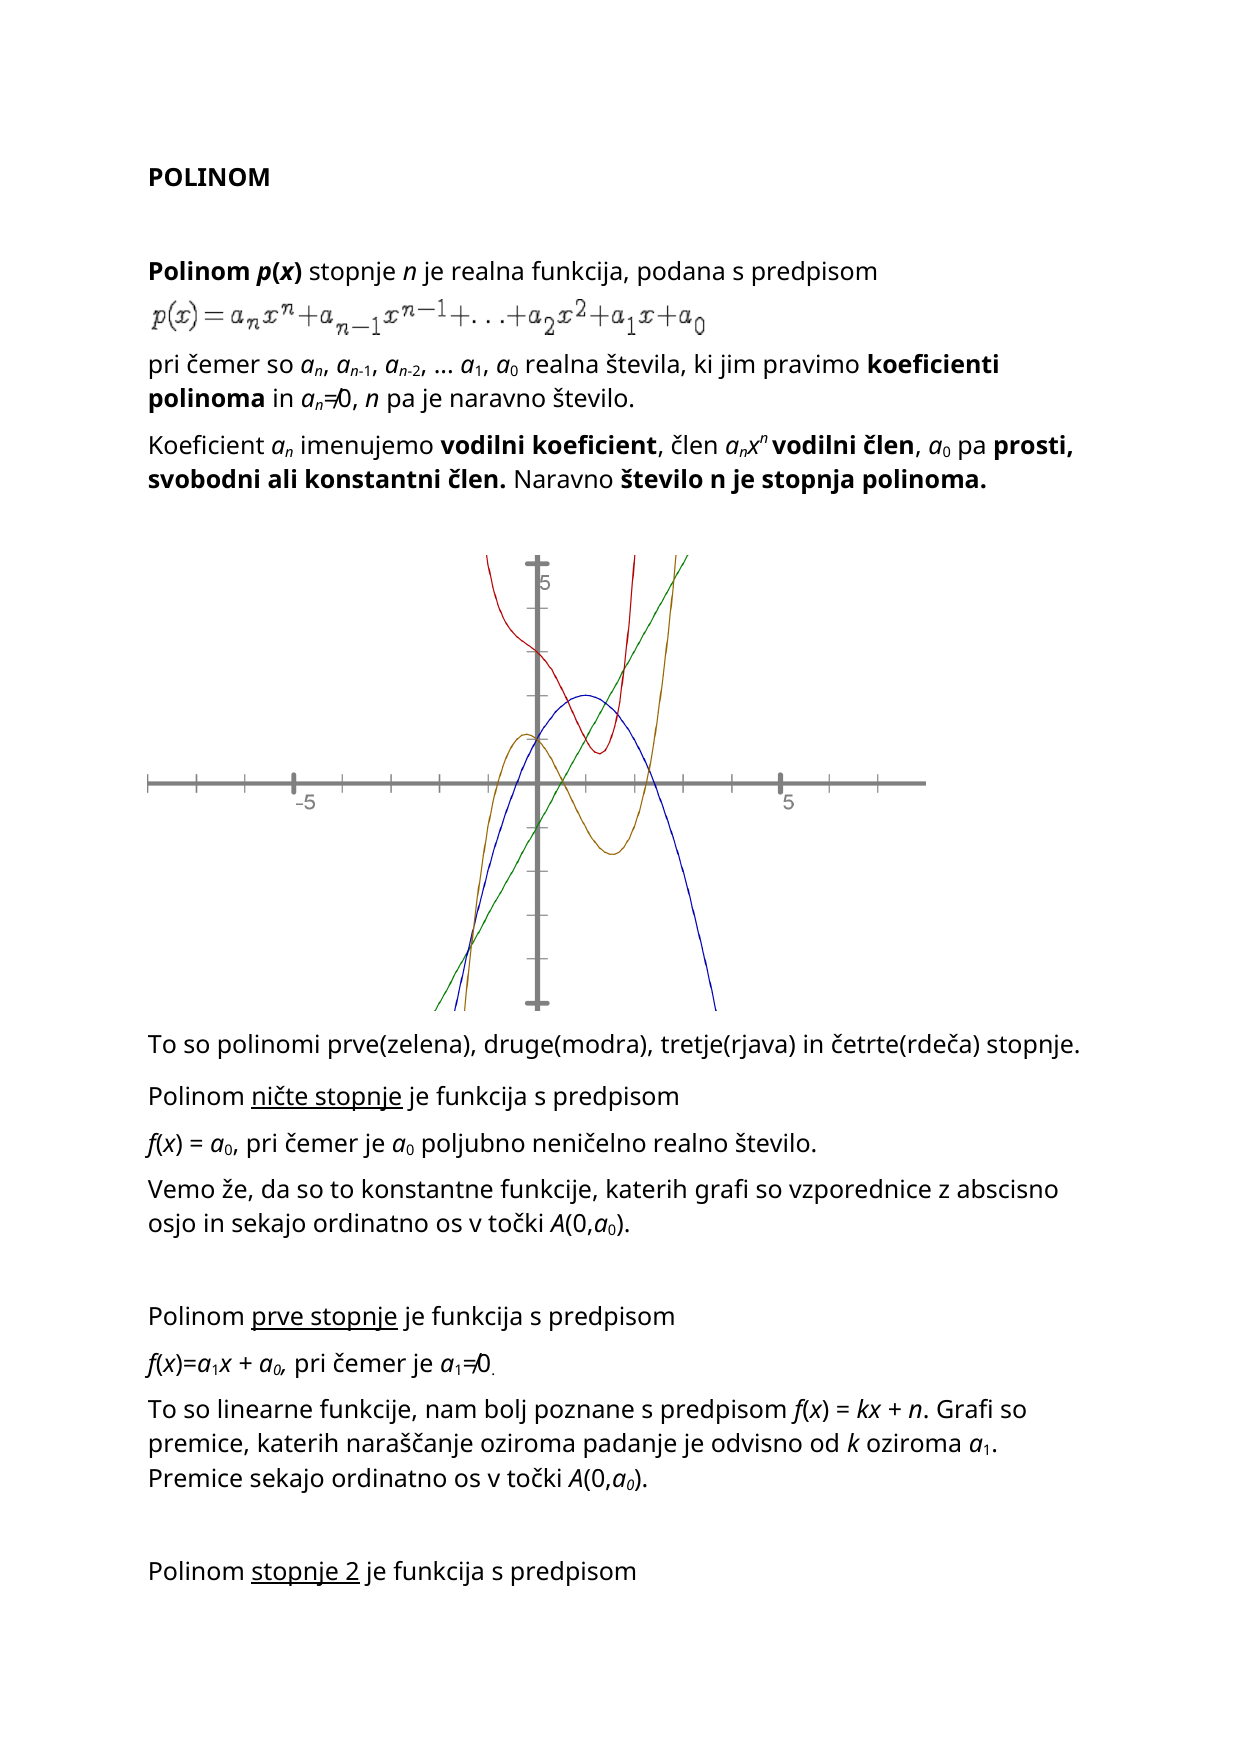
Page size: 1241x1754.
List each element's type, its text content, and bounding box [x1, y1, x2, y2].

picture [147, 555, 926, 1011]
text To so polinomi prve(zelena), druge(modra), tretje(rjava) in četrte(rdeča) stopnje. [148, 1027, 1093, 1061]
text Polinom prve stopnje je funkcija s predpisom [148, 1299, 1093, 1333]
text POLINOM [148, 160, 1093, 194]
text To so linearne funkcije, nam bolj poznane s predpisom f(x) = kx + n. Grafi so premice, katerih naraščanje oziroma padanje je odvisno od k oziroma a1. Premice sekajo ordinatno os v točki A(0,a0). [148, 1392, 1093, 1494]
text f(x)=a1x + a0, pri čemer je a1≠0. [148, 1346, 1093, 1379]
text Polinom p(x) stopnje n je realna funkcija, podana s predpisom [148, 253, 1093, 287]
text Polinom stopnje 2 je funkcija s predpisom [148, 1553, 1093, 1587]
text Polinom ničte stopnje je funkcija s predpisom [148, 1079, 1093, 1113]
picture [147, 299, 711, 335]
text pri čemer so an, an-1, an-2, ... a1, a0 realna števila, ki jim pravimo koeficienti polinoma in an≠0, n pa je naravno število. [148, 347, 1093, 415]
text f(x) = a0, pri čemer je a0 poljubno neničelno realno število. [148, 1125, 1093, 1159]
text Koeficient an imenujemo vodilni koeficient, člen anxn vodilni člen, a0 pa prosti, svobodni ali konstantni člen. Naravno število n je stopnja polinoma. [148, 427, 1093, 496]
text Vemo že, da so to konstantne funkcije, katerih grafi so vzporednice z abscisno osjo in sekajo ordinatno os v točki A(0,a0). [148, 1172, 1093, 1240]
